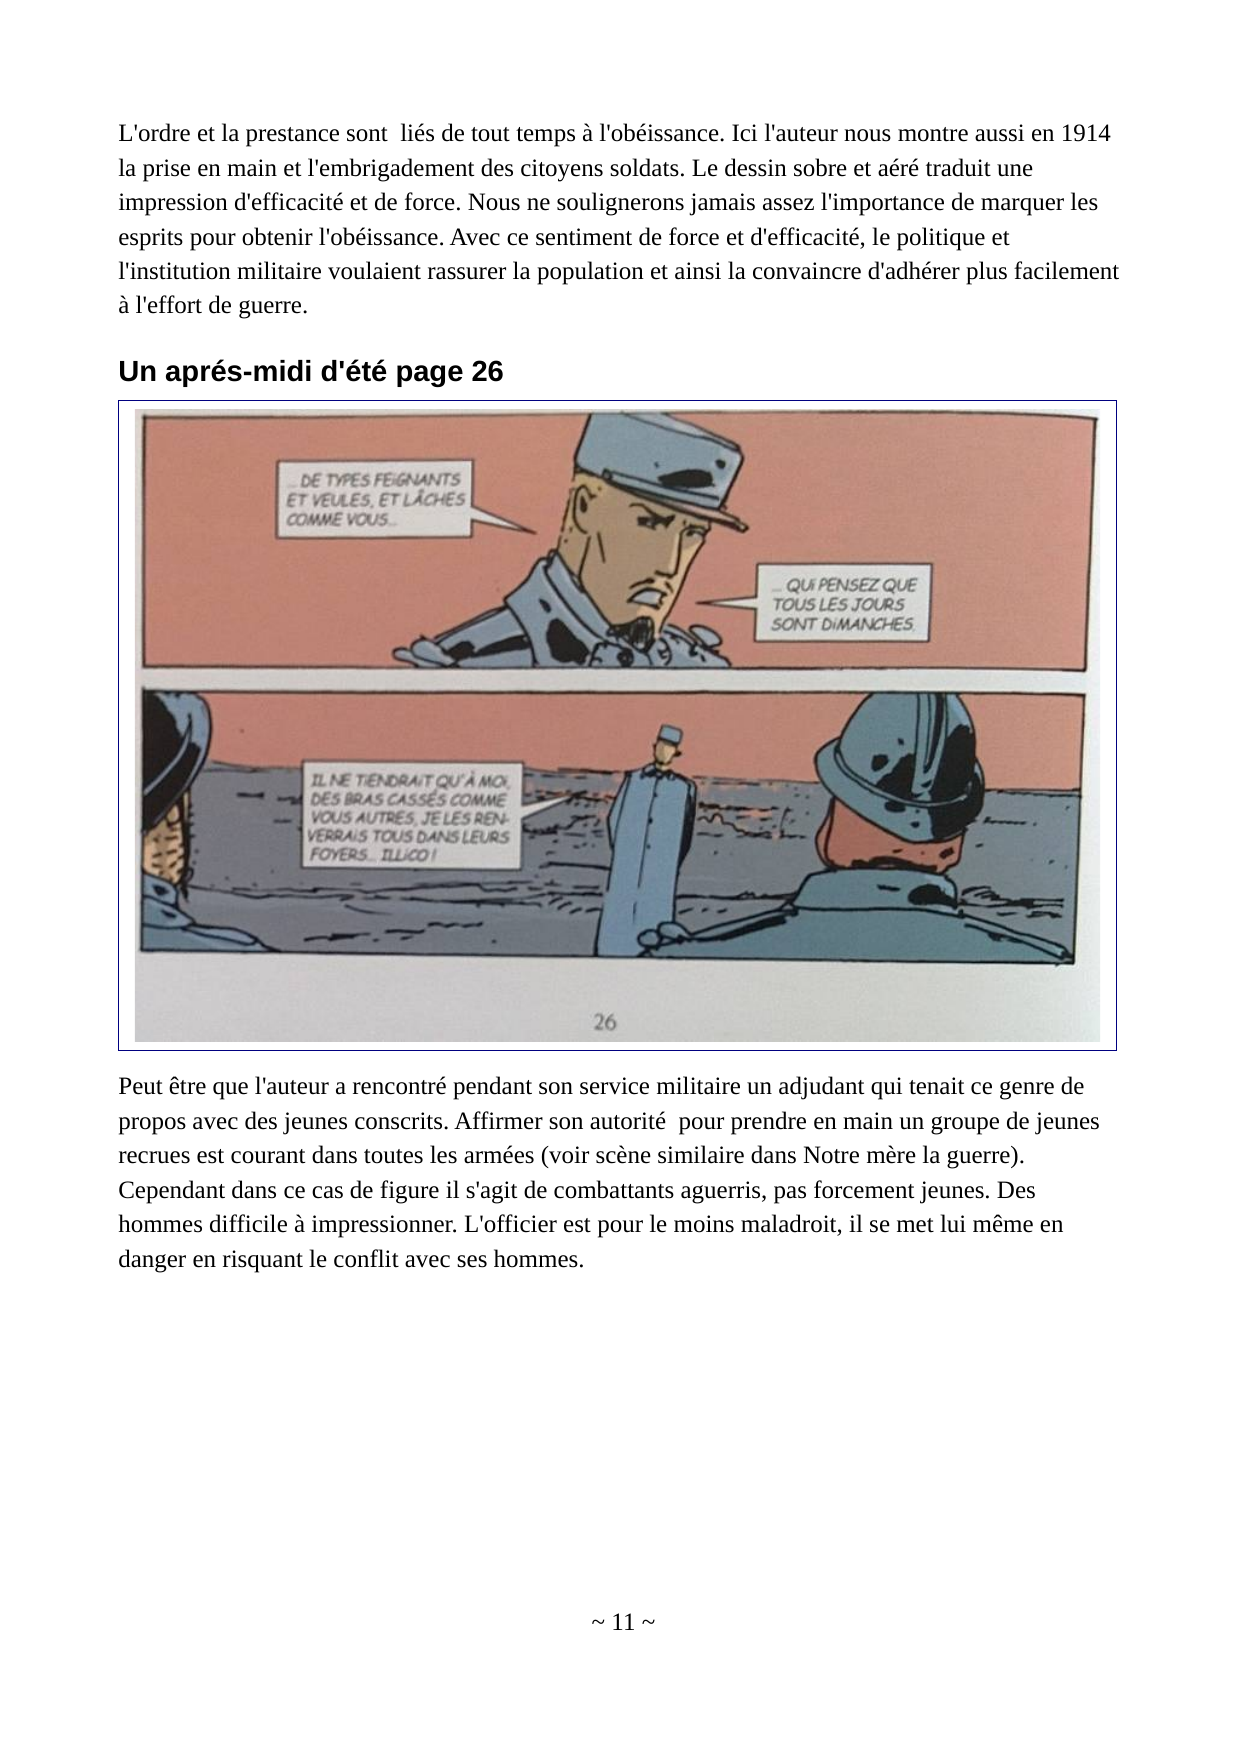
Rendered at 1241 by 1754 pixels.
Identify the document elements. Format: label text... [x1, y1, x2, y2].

picture [134, 409, 1101, 1042]
text Peut être que l'auteur a rencontré pendant son service militaire un adjudant qui tenait ce genre de propos avec des jeunes conscrits. Affirmer son autorité pour prendre en main un groupe de jeunes recrues est courant dans toutes les armées (voir scène similaire dans Notre mère la guerre). Cependant dans ce cas de figure il s'agit de combattants aguerris, pas forcement jeunes. Des hommes difficile à impressionner. L'officier est pour le moins maladroit, il se met lui même en danger en risquant le conflit avec ses hommes. [118, 1071, 1122, 1272]
text L'ordre et la prestance sont liés de tout temps à l'obéissance. Ici l'auteur nous montre aussi en 1914 la prise en main et l'embrigadement des citoyens soldats. Le dessin sobre et aéré traduit une impression d'efficacité et de force. Nous ne soulignerons jamais assez l'importance de marquer les esprits pour obtenir l'obéissance. Avec ce sentiment de force et d'efficacité, le politique et l'institution militaire voulaient rassurer la population et ainsi la convaincre d'adhérer plus facilement à l'effort de guerre. [118, 118, 1122, 319]
subtitle Un aprés-midi d'été page 26 [118, 354, 1122, 388]
